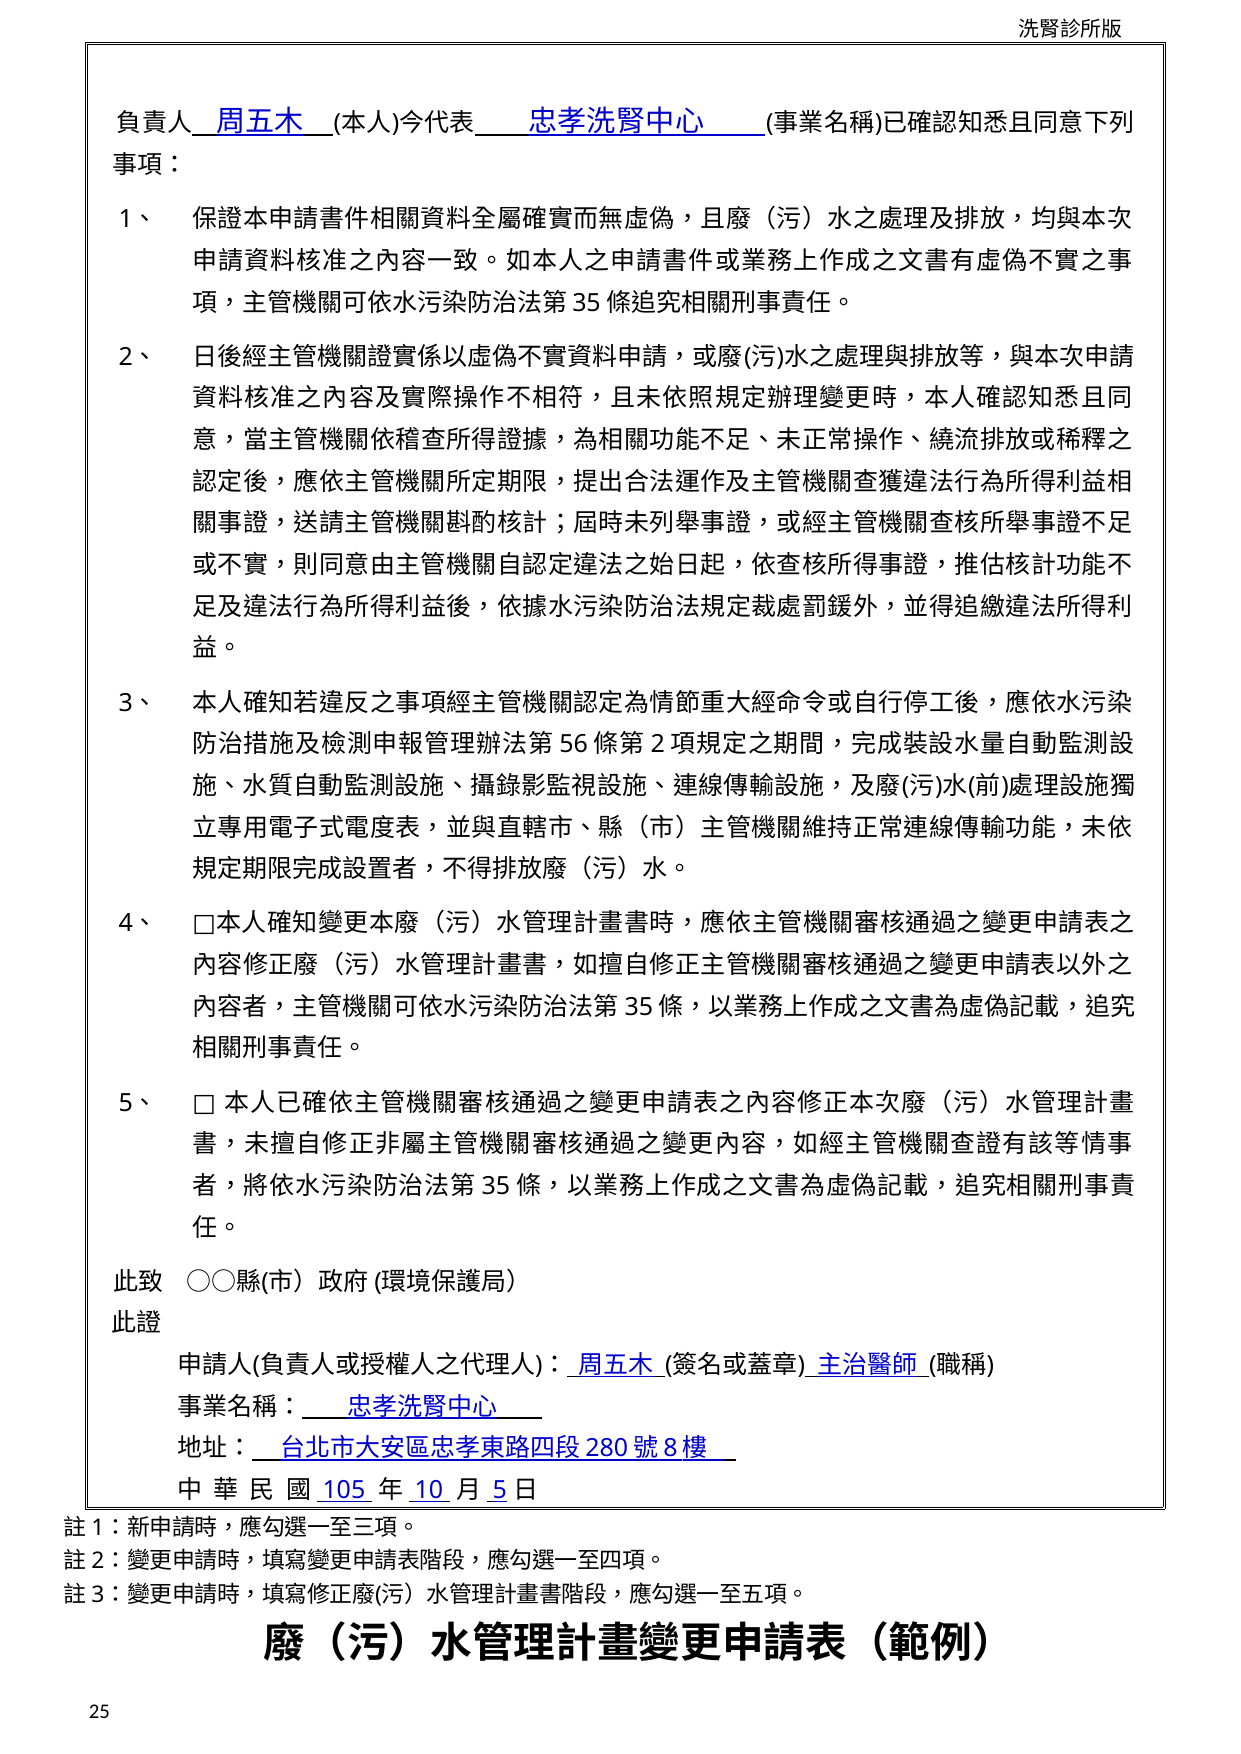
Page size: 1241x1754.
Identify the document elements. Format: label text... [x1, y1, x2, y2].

text 註1：新申請時，應勾選一至三項。 [64, 1509, 1122, 1542]
text 廢（污）水管理計畫變更申請表（範例） [84, 1609, 1193, 1669]
text 註2：變更申請時，填寫變更申請表階段，應勾選一至四項。 [64, 1542, 1122, 1576]
text 註3：變更申請時，填寫修正廢(污）水管理計畫書階段，應勾選一至五項。 [64, 1576, 1122, 1609]
table_header 負責人 周五木 (本人)今代表 忠孝洗腎中心 (事業名稱)已確認知悉且同意下列事項： 保證本申請書件相關資料全屬確實而無虛偽，且廢（污）水之處理及排放，均與本次申請資料核准之內容一致。如本人之申請書件或業務上作成之文書有虛偽不實之事項，主管機關可依水污染防治法第35條追究相關刑事責任。 日後經主管機關證實係以虛偽不實資料申請，或廢(污)水之處理與排放等，與本次申請資料核准之內容及實際操作不相符，且未依照規定辦理變更時，本人確認知悉且同意，當主管機關依稽查所得證據，為相關功能不足、未正常操作、繞流排放或稀釋之認定後，應依主管機關所定期限，提出合法運作及主管機關查獲違法行為所得利益相關事證，送請主管機關斟酌核計；屆時未列舉事證，或經主管機關查核所舉事證不足或不實，則同意由主管機關自認定違法之始日起，依查核所得事證，推估核計功能不足及違法行為所得利益後，依據水污染防治法規定裁處罰鍰外，並得追繳違法所得利益。 本人確知若違反之事項經主管機關認定為情節重大經命令或自行停工後，應依水污染防治措施及檢測申報管理辦法第56條第2項規定之期間，完成裝設水量自動監測設施、水質自動監測設施、攝錄影監視設施、連線傳輸設施，及廢(污)水(前)處理設施獨立專用電子式電度表，並與直轄市、縣（市）主管機關維持正常連線傳輸功能，未依規定期限完成設置者，不得排放廢（污）水。 □本人確知變更本廢（污）水管理計畫書時，應依主管機關審核通過之變更申請表之內容修正廢（污）水管理計畫書，如擅自修正主管機關審核通過之變更申請表以外之內容者，主管機關可依水污染防治法第35條，以業務上作成之文書為虛偽記載，追究相關刑事責任。 □ 本人已確依主管機關審核通過之變更申請表之內容修正本次廢（污）水管理計畫書，未擅自修正非屬主管機關審核通過之變更內容，如經主管機關查證有該等情事者，將依水污染防治法第35條，以業務上作成之文書為虛偽記載，追究相關刑事責任。 此致 ○○縣(市）政府 (環境保護局） 此證 申請人(負責人或授權人之代理人)： 周五木 (簽名或蓋章) 主治醫師 (職稱) 事業名稱： 忠孝洗腎中心 地址： 台北市大安區忠孝東路四段280號8樓 中 華 民 國 105 年 10 月 5 日 [88, 45, 1163, 1507]
